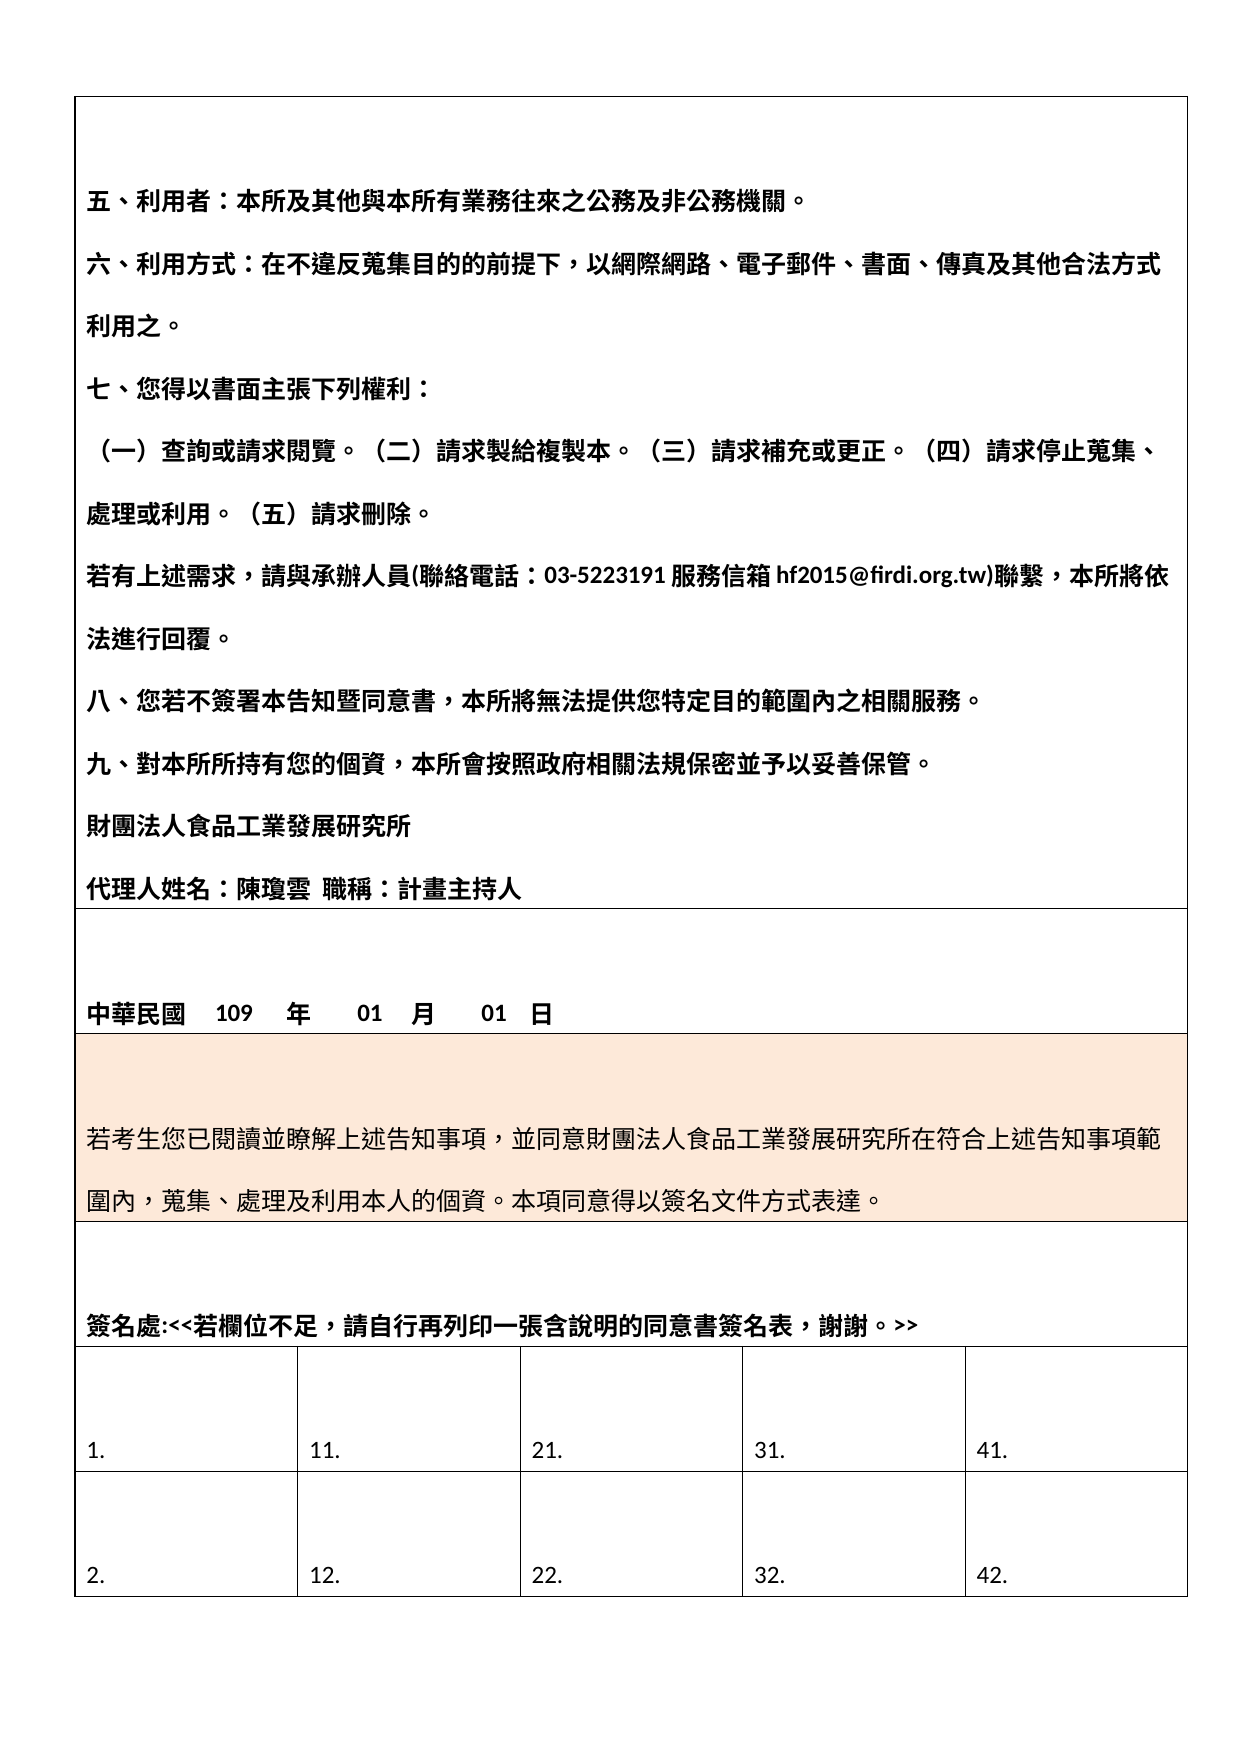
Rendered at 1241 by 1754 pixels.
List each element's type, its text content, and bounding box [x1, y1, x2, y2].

table_cell 五、利用者：本所及其他與本所有業務往來之公務及非公務機關。 六、利用方式：在不違反蒐集目的的前提下，以網際網路、電子郵件、書面、傳真及其他合法方式利用之。 七、您得以書面主張下列權利： （一）查詢或請求閱覽。（二）請求製給複製本。（三）請求補充或更正。（四）請求停止蒐集、處理或利用。（五）請求刪除。 若有上述需求，請與承辦人員(聯絡電話：03-5223191服務信箱hf2015@firdi.org.tw)聯繫，本所將依法進行回覆。 八、您若不簽署本告知暨同意書，本所將無法提供您特定目的範圍內之相關服務。 九、對本所所持有您的個資，本所會按照政府相關法規保密並予以妥善保管。 財團法人食品工業發展研究所 代理人姓名：陳瓊雲 職稱：計畫主持人 [76, 97, 1187, 908]
table_cell 31. [743, 1347, 965, 1471]
table_cell 11. [298, 1347, 520, 1471]
table_cell 32. [743, 1472, 965, 1596]
table_cell 中華民國 109 年 01 月 01 日 [76, 909, 1187, 1033]
table_cell 21. [521, 1347, 742, 1471]
table_cell 22. [521, 1472, 742, 1596]
table_cell 若考生您已閱讀並瞭解上述告知事項，並同意財團法人食品工業發展研究所在符合上述告知事項範圍內，蒐集、處理及利用本人的個資。本項同意得以簽名文件方式表達。 [76, 1034, 1187, 1221]
table_cell 42. [966, 1472, 1187, 1596]
table_cell 2. [76, 1472, 297, 1596]
table_cell 41. [966, 1347, 1187, 1471]
table_cell 簽名處:<<若欄位不足，請自行再列印一張含說明的同意書簽名表，謝謝。>> [76, 1222, 1187, 1346]
table_cell 12. [298, 1472, 520, 1596]
table_cell 1. [76, 1347, 297, 1471]
